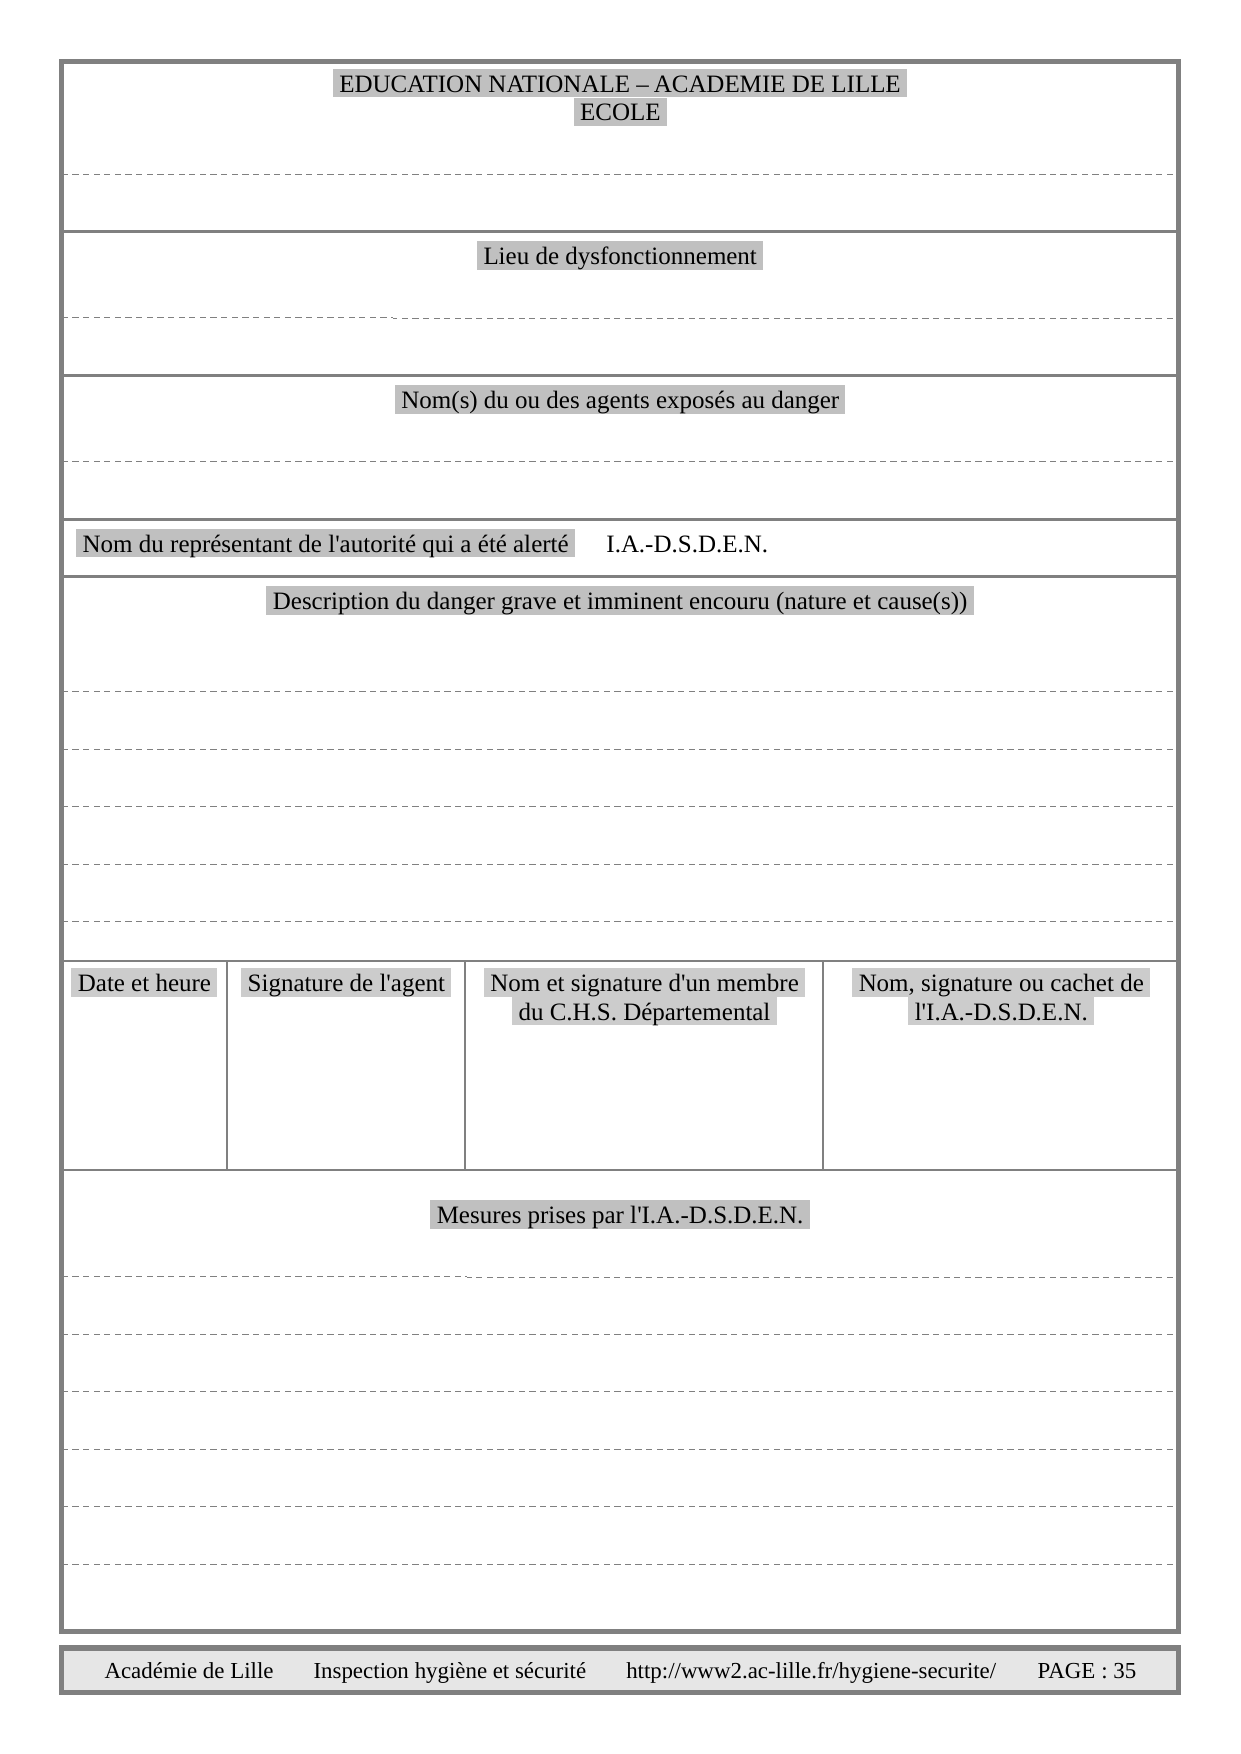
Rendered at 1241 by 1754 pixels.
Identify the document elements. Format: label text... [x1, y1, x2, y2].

table_header Nom et signature d'un membre du C.H.S. Départemental [466, 962, 822, 1169]
text Mesures prises par l'I.A.-D.S.D.E.N. [76, 1200, 1164, 1229]
text Nom(s) du ou des agents exposés au danger [76, 385, 1164, 414]
text ECOLE [76, 97, 1164, 126]
text Académie de Lille Inspection hygiène et sécurité http://www2.ac-lille.fr/hygiene-securite/ PAGE : 35 [69, 1657, 1171, 1683]
text EDUCATION NATIONALE – ACADEMIE DE LILLE [76, 69, 1164, 97]
table_header Nom, signature ou cachet de l'I.A.-D.S.D.E.N. [824, 962, 1176, 1169]
text Description du danger grave et imminent encouru (nature et cause(s)) [76, 586, 1164, 615]
text Lieu de dysfonctionnement [76, 241, 1164, 270]
table_header Signature de l'agent [228, 962, 464, 1169]
text Nom du représentant de l'autorité qui a été alerté I.A.-D.S.D.E.N. [76, 529, 1164, 557]
table_header Date et heure [64, 962, 226, 1169]
